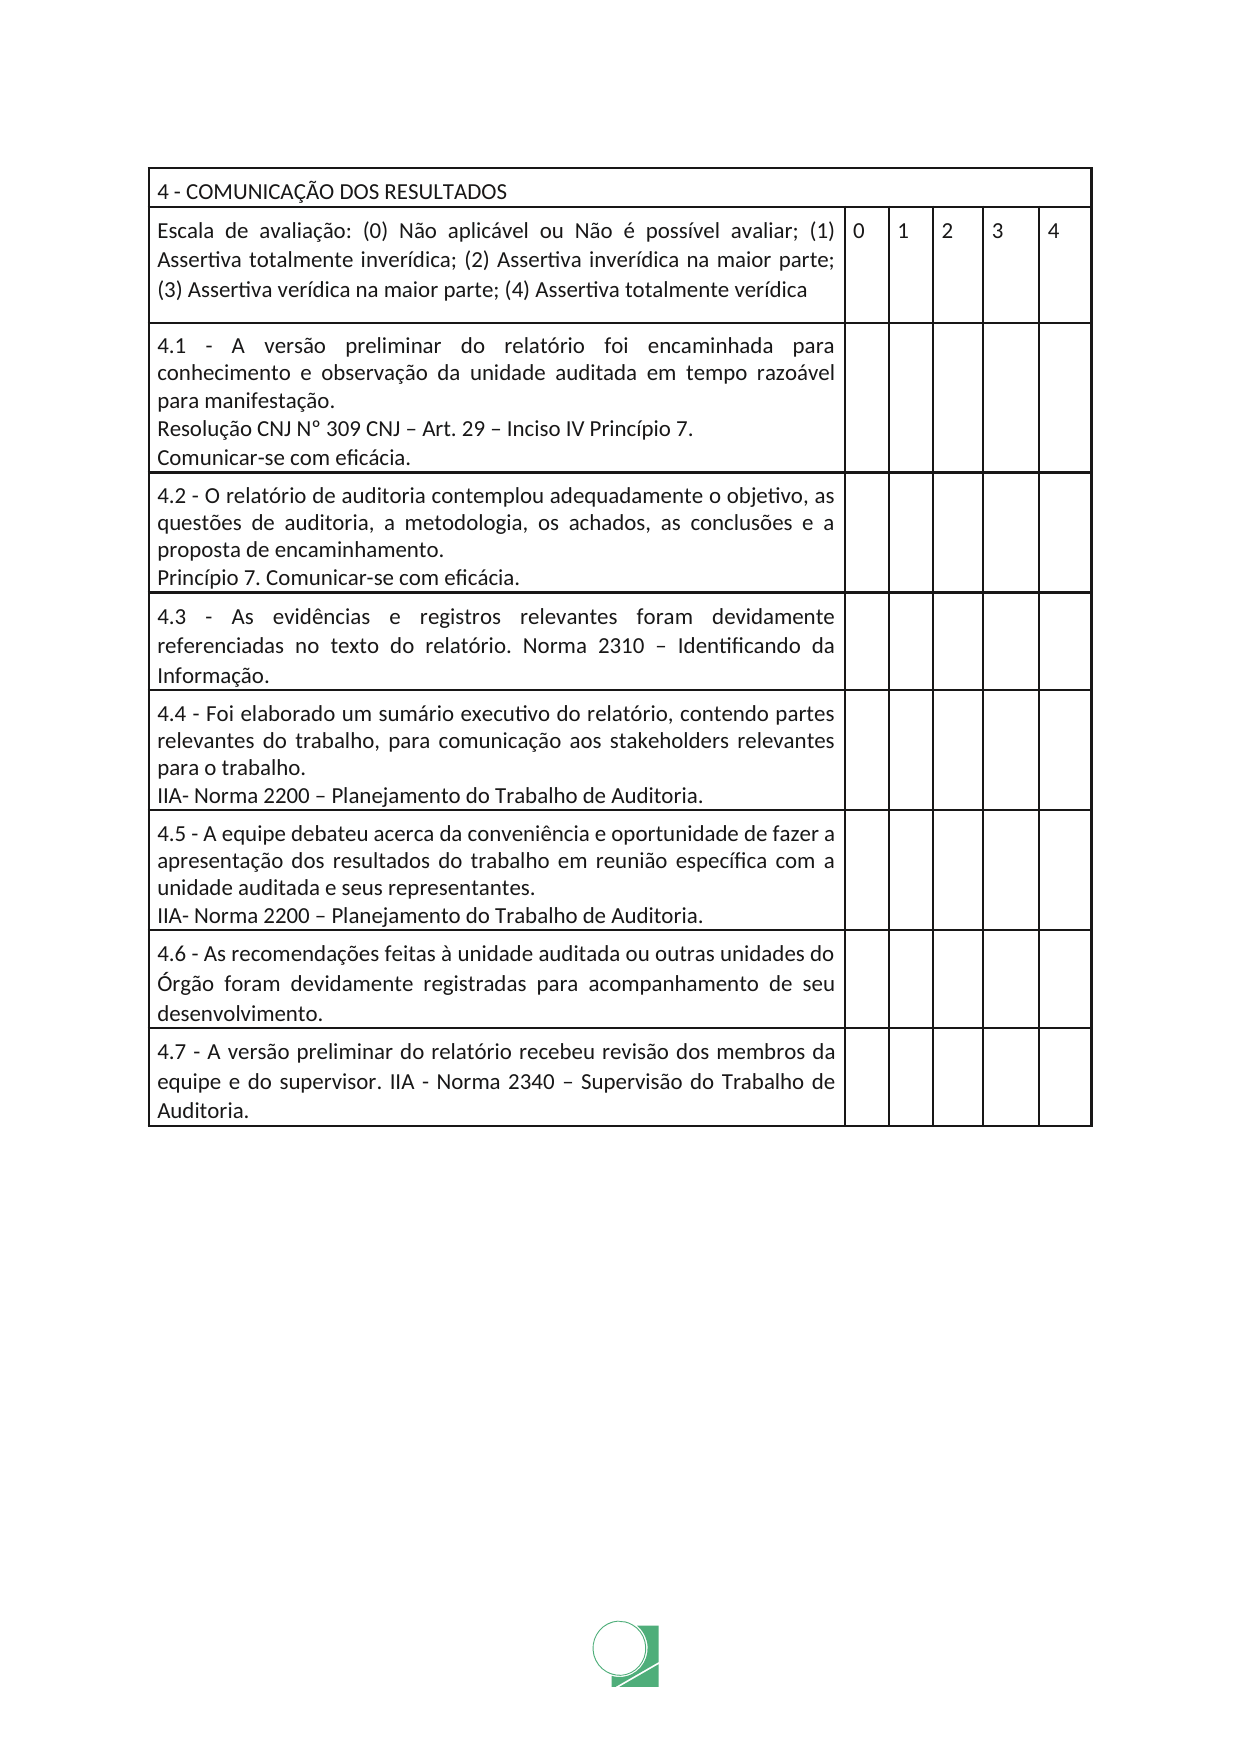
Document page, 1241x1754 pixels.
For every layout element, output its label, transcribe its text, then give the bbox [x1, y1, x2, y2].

table_cell [846, 474, 888, 591]
table_cell [846, 1029, 888, 1124]
table_cell [984, 474, 1038, 591]
table_cell [846, 691, 888, 809]
table_cell [1040, 1029, 1090, 1124]
table_cell [934, 324, 982, 471]
table_cell Escala de avaliação: (0) Não aplicável ou Não é possível avaliar; (1) Assertiva totalmente inverídica; (2) Assertiva inverídica na maior parte; (3) Assertiva verídica na maior parte; (4) Assertiva totalmente verídica [150, 208, 844, 322]
table_cell [934, 811, 982, 929]
table_cell [890, 324, 932, 471]
table_cell [846, 931, 888, 1027]
table_cell 2 [934, 208, 982, 322]
table_cell 4.1 - A versão preliminar do relatório foi encaminhada para conhecimento e observação da unidade auditada em tempo razoável para manifestação. Resolução CNJ Nº 309 CNJ – Art. 29 – Inciso IV Princípio 7. Comunicar-se com eficácia. [150, 324, 844, 471]
table_cell [1040, 811, 1090, 929]
table_cell 4.4 - Foi elaborado um sumário executivo do relatório, contendo partes relevantes do trabalho, para comunicação aos stakeholders relevantes para o trabalho. IIA- Norma 2200 – Planejamento do Trabalho de Auditoria. [150, 691, 844, 809]
table_cell [934, 1029, 982, 1124]
table_cell 4.7 - A versão preliminar do relatório recebeu revisão dos membros da equipe e do supervisor. IIA - Norma 2340 – Supervisão do Trabalho de Auditoria. [150, 1029, 844, 1124]
table_cell [984, 691, 1038, 809]
table_cell [1040, 474, 1090, 591]
table_cell 4.3 - As evidências e registros relevantes foram devidamente referenciadas no texto do relatório. Norma 2310 – Identificando da Informação. [150, 594, 844, 689]
table_cell [1040, 324, 1090, 471]
table_cell [1040, 594, 1090, 689]
table_cell [984, 931, 1038, 1027]
table_cell [934, 474, 982, 591]
table_cell [890, 474, 932, 591]
table_cell [984, 1029, 1038, 1124]
table_cell [934, 691, 982, 809]
table_cell [846, 324, 888, 471]
table_cell [934, 931, 982, 1027]
table_cell [890, 691, 932, 809]
table_cell [1040, 931, 1090, 1027]
table_cell [846, 811, 888, 929]
table_cell [890, 931, 932, 1027]
table_cell [984, 811, 1038, 929]
table_cell [984, 594, 1038, 689]
table_cell [890, 811, 932, 929]
table_cell [846, 594, 888, 689]
table_cell 3 [984, 208, 1038, 322]
table_cell 4.5 - A equipe debateu acerca da conveniência e oportunidade de fazer a apresentação dos resultados do trabalho em reunião específica com a unidade auditada e seus representantes. IIA- Norma 2200 – Planejamento do Trabalho de Auditoria. [150, 811, 844, 929]
table_cell [934, 594, 982, 689]
table_cell [1040, 691, 1090, 809]
table_cell 1 [890, 208, 932, 322]
table_cell 4.6 - As recomendações feitas à unidade auditada ou outras unidades do Órgão foram devidamente registradas para acompanhamento de seu desenvolvimento. [150, 931, 844, 1027]
table_cell 0 [846, 208, 888, 322]
table_cell [984, 324, 1038, 471]
table_cell [890, 1029, 932, 1124]
table_header 4 - COMUNICAÇÃO DOS RESULTADOS [150, 169, 1090, 206]
table_cell 4.2 - O relatório de auditoria contemplou adequadamente o objetivo, as questões de auditoria, a metodologia, os achados, as conclusões e a proposta de encaminhamento. Princípio 7. Comunicar-se com eficácia. [150, 474, 844, 591]
table_cell 4 [1040, 208, 1090, 322]
table_cell [890, 594, 932, 689]
